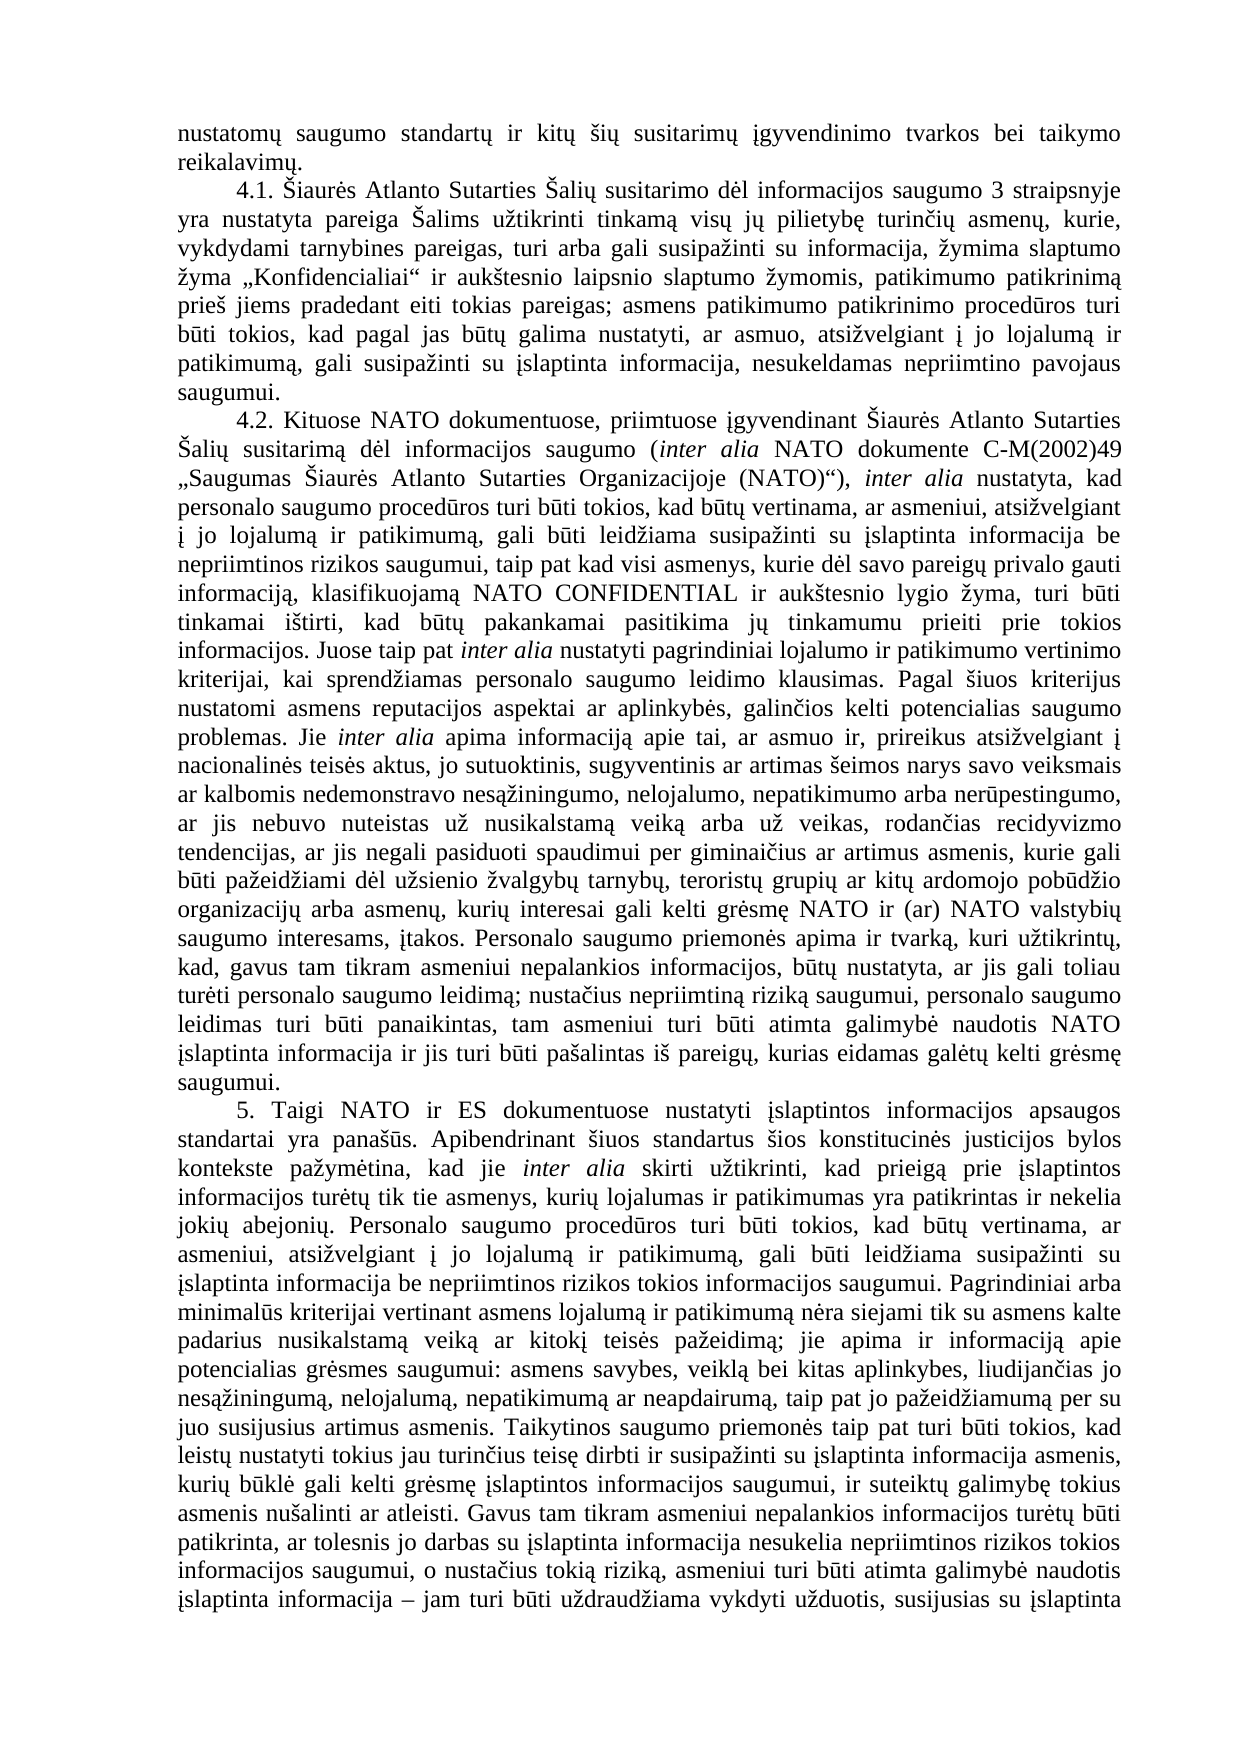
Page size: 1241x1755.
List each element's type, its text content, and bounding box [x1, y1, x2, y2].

text 4.2. Kituose NATO dokumentuose, priimtuose įgyvendinant Šiaurės Atlanto Sutarties Šalių susitarimą dėl informacijos saugumo (inter alia NATO dokumente C-M(2002)49 „Saugumas Šiaurės Atlanto Sutarties Organizacijoje (NATO)“), inter alia nustatyta, kad personalo saugumo procedūros turi būti tokios, kad būtų vertinama, ar asmeniui, atsižvelgiant į jo lojalumą ir patikimumą, gali būti leidžiama susipažinti su įslaptinta informacija be nepriimtinos rizikos saugumui, taip pat kad visi asmenys, kurie dėl savo pareigų privalo gauti informaciją, klasifikuojamą NATO CONFIDENTIAL ir aukštesnio lygio žyma, turi būti tinkamai ištirti, kad būtų pakankamai pasitikima jų tinkamumu prieiti prie tokios informacijos. Juose taip pat inter alia nustatyti pagrindiniai lojalumo ir patikimumo vertinimo kriterijai, kai sprendžiamas personalo saugumo leidimo klausimas. Pagal šiuos kriterijus nustatomi asmens reputacijos aspektai ar aplinkybės, galinčios kelti potencialias saugumo problemas. Jie inter alia apima informaciją apie tai, ar asmuo ir, prireikus atsižvelgiant į nacionalinės teisės aktus, jo sutuoktinis, sugyventinis ar artimas šeimos narys savo veiksmais ar kalbomis nedemonstravo nesąžiningumo, nelojalumo, nepatikimumo arba nerūpestingumo, ar jis nebuvo nuteistas už nusikalstamą veiką arba už veikas, rodančias recidyvizmo tendencijas, ar jis negali pasiduoti spaudimui per giminaičius ar artimus asmenis, kurie gali būti pažeidžiami dėl užsienio žvalgybų tarnybų, teroristų grupių ar kitų ardomojo pobūdžio organizacijų arba asmenų, kurių interesai gali kelti grėsmę NATO ir (ar) NATO valstybių saugumo interesams, įtakos. Personalo saugumo priemonės apima ir tvarką, kuri užtikrintų, kad, gavus tam tikram asmeniui nepalankios informacijos, būtų nustatyta, ar jis gali toliau turėti personalo saugumo leidimą; nustačius nepriimtiną riziką saugumui, personalo saugumo leidimas turi būti panaikintas, tam asmeniui turi būti atimta galimybė naudotis NATO įslaptinta informacija ir jis turi būti pašalintas iš pareigų, kurias eidamas galėtų kelti grėsmę saugumui. [177, 406, 1122, 1096]
text 4.1. Šiaurės Atlanto Sutarties Šalių susitarimo dėl informacijos saugumo 3 straipsnyje yra nustatyta pareiga Šalims užtikrinti tinkamą visų jų pilietybę turinčių asmenų, kurie, vykdydami tarnybines pareigas, turi arba gali susipažinti su informacija, žymima slaptumo žyma „Konfidencialiai“ ir aukštesnio laipsnio slaptumo žymomis, patikimumo patikrinimą prieš jiems pradedant eiti tokias pareigas; asmens patikimumo patikrinimo procedūros turi būti tokios, kad pagal jas būtų galima nustatyti, ar asmuo, atsižvelgiant į jo lojalumą ir patikimumą, gali susipažinti su įslaptinta informacija, nesukeldamas nepriimtino pavojaus saugumui. [177, 176, 1122, 406]
text 5. Taigi NATO ir ES dokumentuose nustatyti įslaptintos informacijos apsaugos standartai yra panašūs. Apibendrinant šiuos standartus šios konstitucinės justicijos bylos kontekste pažymėtina, kad jie inter alia skirti užtikrinti, kad prieigą prie įslaptintos informacijos turėtų tik tie asmenys, kurių lojalumas ir patikimumas yra patikrintas ir nekelia jokių abejonių. Personalo saugumo procedūros turi būti tokios, kad būtų vertinama, ar asmeniui, atsižvelgiant į jo lojalumą ir patikimumą, gali būti leidžiama susipažinti su įslaptinta informacija be nepriimtinos rizikos tokios informacijos saugumui. Pagrindiniai arba minimalūs kriterijai vertinant asmens lojalumą ir patikimumą nėra siejami tik su asmens kalte padarius nusikalstamą veiką ar kitokį teisės pažeidimą; jie apima ir informaciją apie potencialias grėsmes saugumui: asmens savybes, veiklą bei kitas aplinkybes, liudijančias jo nesąžiningumą, nelojalumą, nepatikimumą ar neapdairumą, taip pat jo pažeidžiamumą per su juo susijusius artimus asmenis. Taikytinos saugumo priemonės taip pat turi būti tokios, kad leistų nustatyti tokius jau turinčius teisę dirbti ir susipažinti su įslaptinta informacija asmenis, kurių būklė gali kelti grėsmę įslaptintos informacijos saugumui, ir suteiktų galimybę tokius asmenis nušalinti ar atleisti. Gavus tam tikram asmeniui nepalankios informacijos turėtų būti patikrinta, ar tolesnis jo darbas su įslaptinta informacija nesukelia nepriimtinos rizikos tokios informacijos saugumui, o nustačius tokią riziką, asmeniui turi būti atimta galimybė naudotis įslaptinta informacija – jam turi būti uždraudžiama vykdyti užduotis, susijusias su įslaptinta [177, 1096, 1122, 1613]
text nustatomų saugumo standartų ir kitų šių susitarimų įgyvendinimo tvarkos bei taikymo reikalavimų. [177, 118, 1122, 176]
